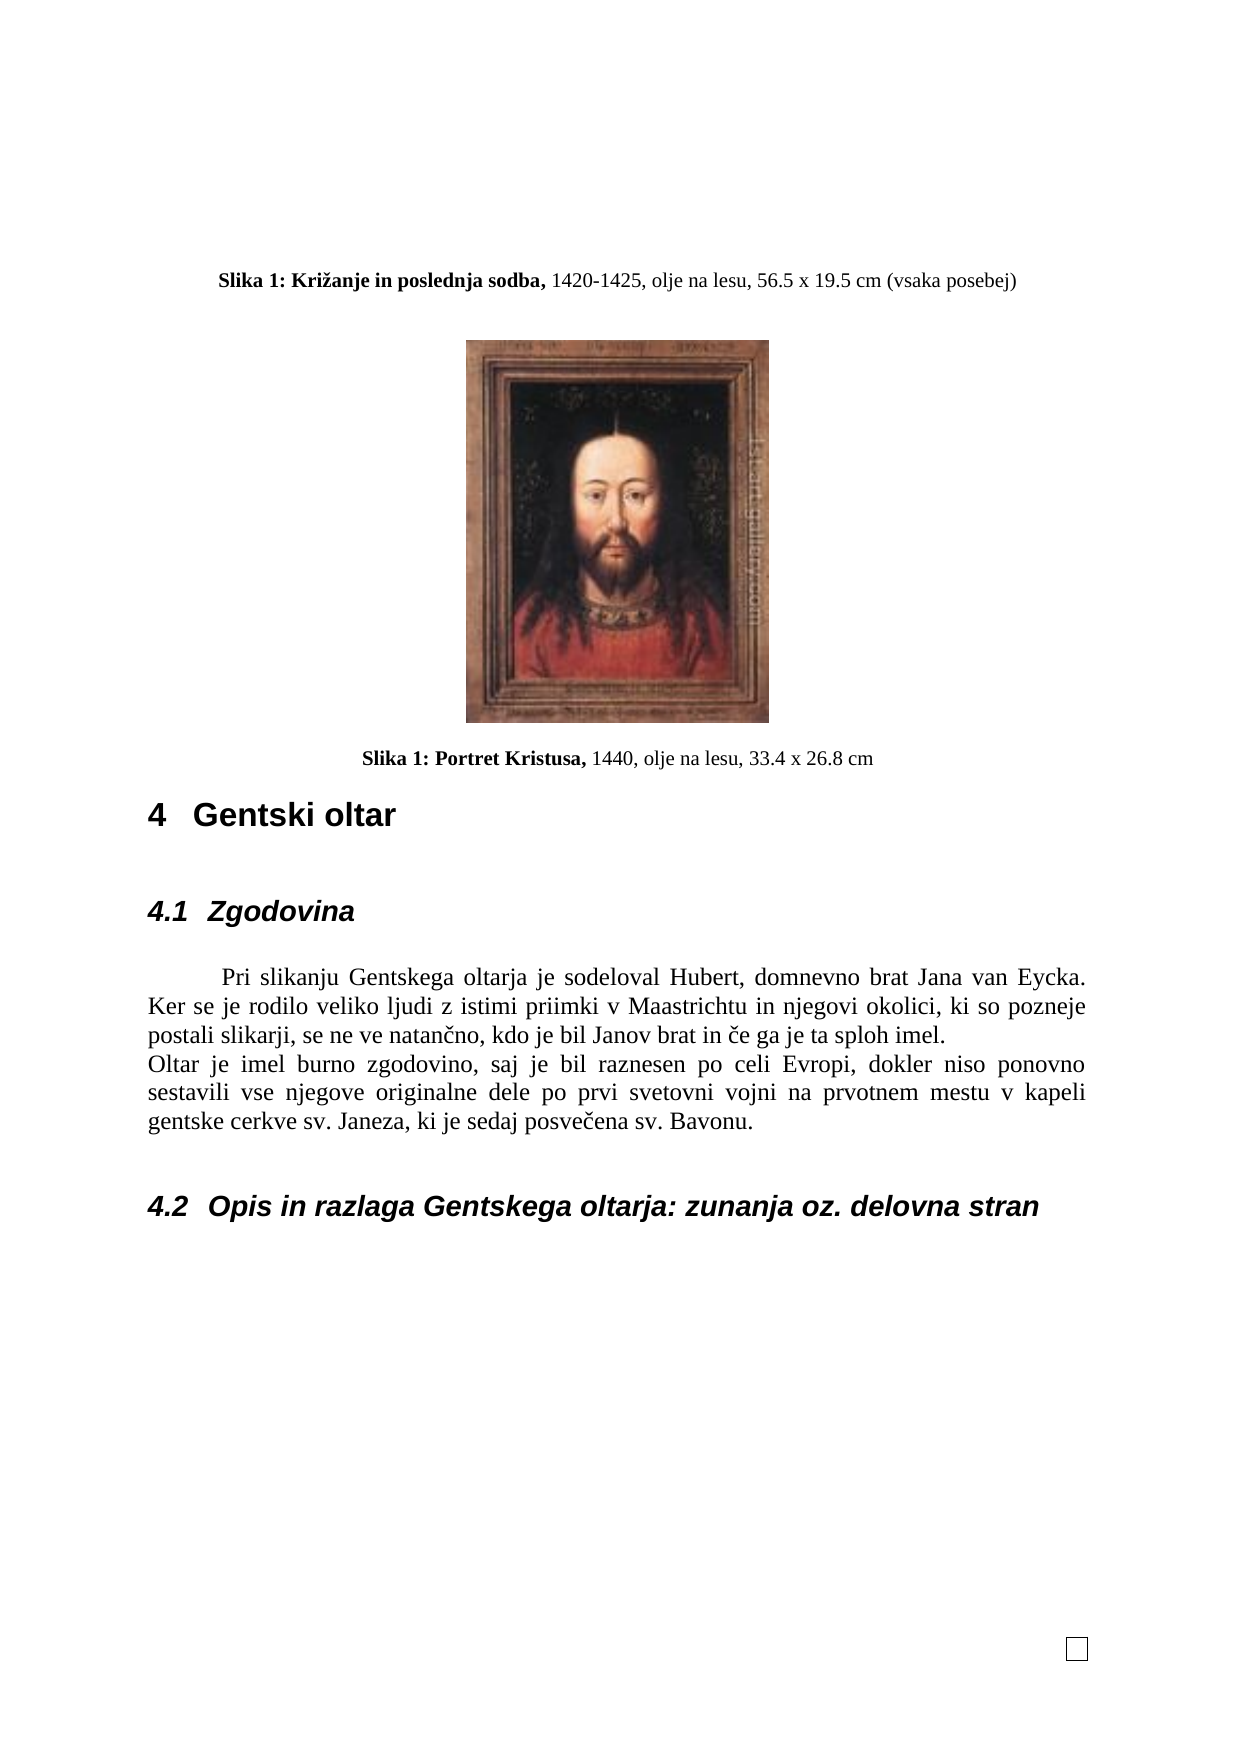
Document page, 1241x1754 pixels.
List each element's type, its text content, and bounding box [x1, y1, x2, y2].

subtitle Gentski oltar [148, 795, 1087, 834]
text Pri slikanju Gentskega oltarja je sodeloval Hubert, domnevno brat Jana van Eycka. Ker se je rodilo veliko ljudi z istimi priimki v Maastrichtu in njegovi okolici, ki so pozneje postali slikarji, se ne ve natančno, kdo je bil Janov brat in če ga je ta sploh imel. [148, 962, 1087, 1049]
text Slika 1: Portret Kristusa, 1440, olje na lesu, 33.4 x 26.8 cm [148, 746, 1087, 770]
text Oltar je imel burno zgodovino, saj je bil raznesen po celi Evropi, dokler niso ponovno sestavili vse njegove originalne dele po prvi svetovni vojni na prvotnem mestu v kapeli gentske cerkve sv. Janeza, ki je sedaj posvečena sv. Bavonu. [148, 1049, 1087, 1135]
subtitle Zgodovina [148, 894, 1087, 927]
subtitle Opis in razlaga Gentskega oltarja: zunanja oz. delovna stran [148, 1189, 1087, 1222]
picture [466, 340, 769, 723]
text Slika 1: Križanje in poslednja sodba, 1420-1425, olje na lesu, 56.5 x 19.5 cm (vsaka posebej) [148, 268, 1087, 292]
